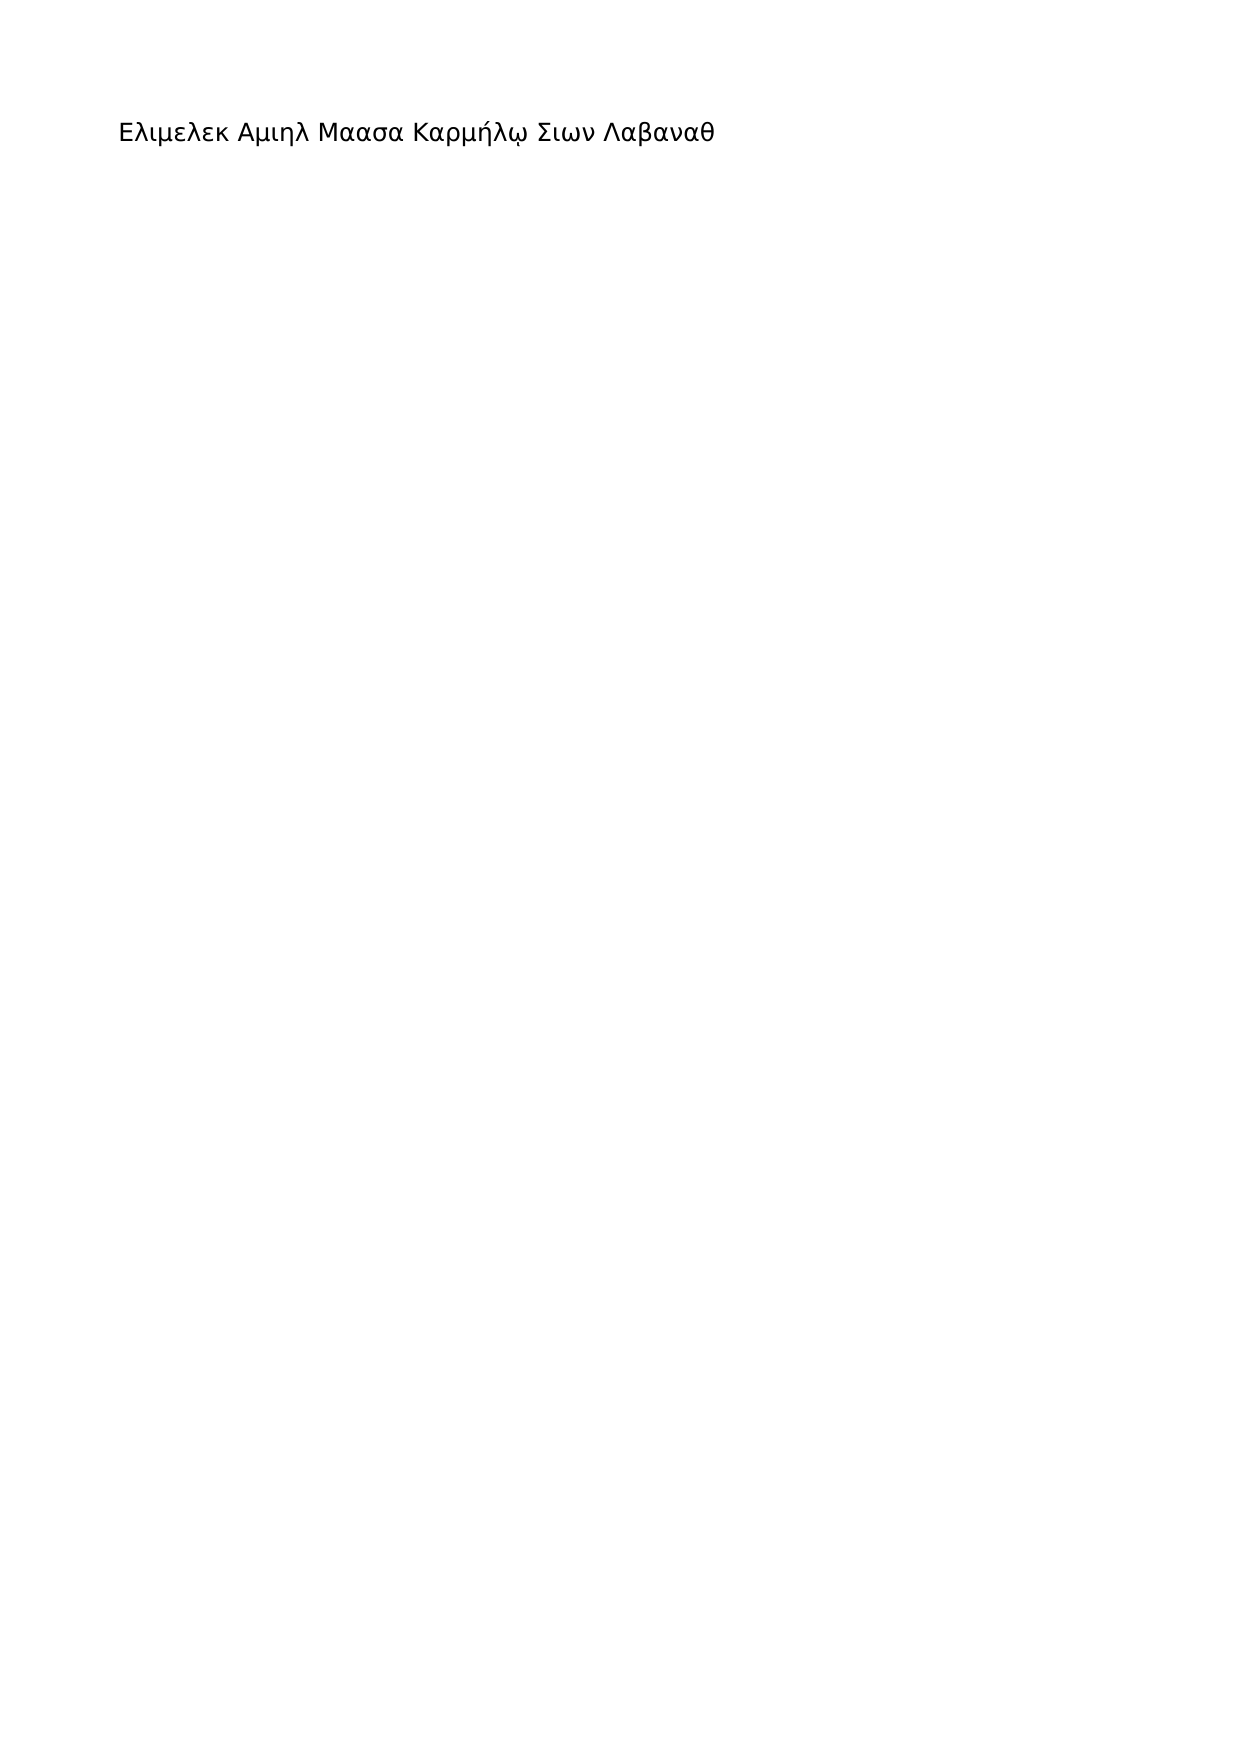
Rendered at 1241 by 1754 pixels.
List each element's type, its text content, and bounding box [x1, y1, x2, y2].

text Ελιμελεκ Αμιηλ Μαασα Καρμήλῳ Σιων Λαβαναθ [118, 118, 1122, 147]
